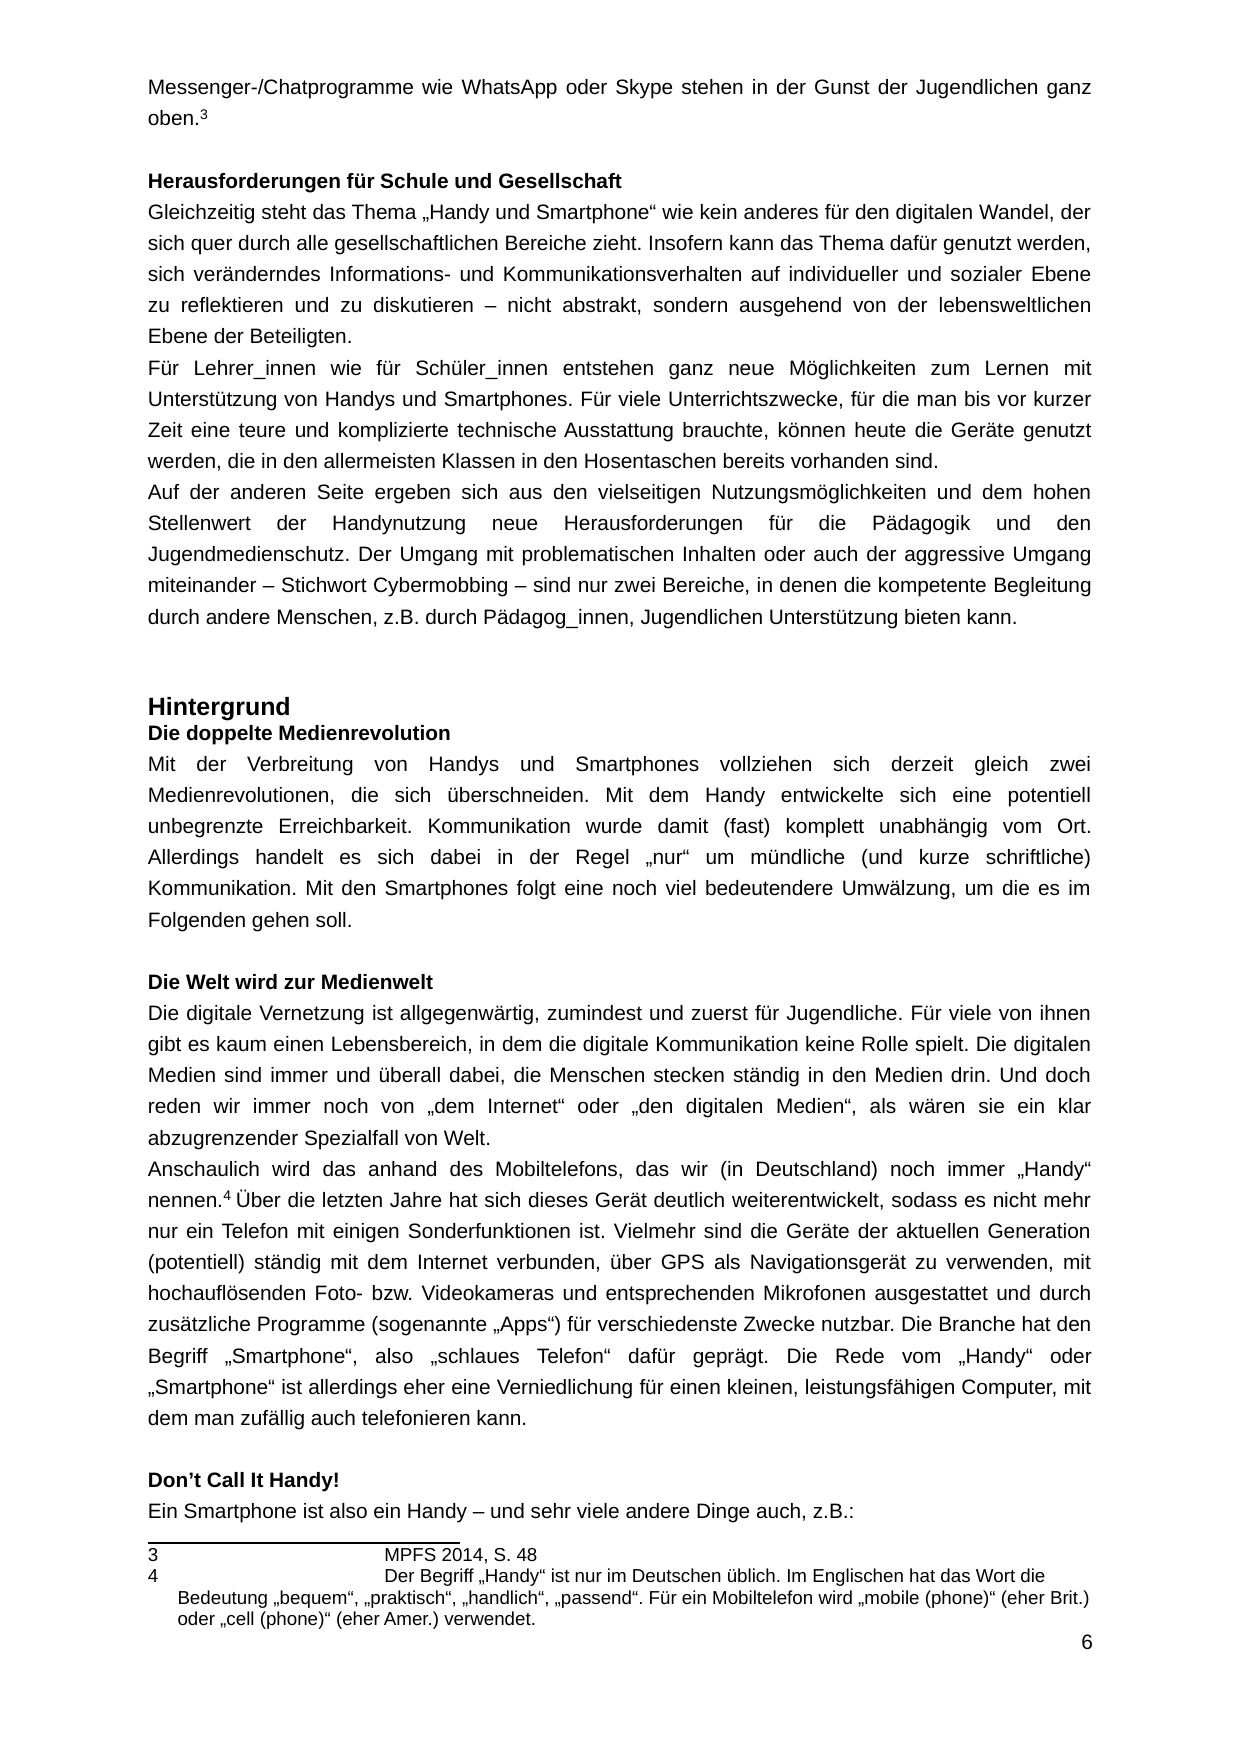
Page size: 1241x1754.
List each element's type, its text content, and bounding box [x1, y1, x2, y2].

text Die doppelte Medienrevolution [148, 721, 1092, 744]
text Ein Smartphone ist also ein Handy – und sehr viele andere Dinge auch, z.B.: [148, 1499, 1092, 1523]
text Mit der Verbreitung von Handys und Smartphones vollziehen sich derzeit gleich zwei Medienrevolutionen, die sich überschneiden. Mit dem Handy entwickelte sich eine potentiell unbegrenzte Erreichbarkeit. Kommunikation wurde damit (fast) komplett unabhängig vom Ort. Allerdings handelt es sich dabei in der Regel „nur“ um mündliche (und kurze schriftliche) Kommunikation. Mit den Smartphones folgt eine noch viel bedeutendere Umwälzung, um die es im Folgenden gehen soll. [148, 752, 1092, 931]
text Gleichzeitig steht das Thema „Handy und Smartphone“ wie kein anderes für den digitalen Wandel, der sich quer durch alle gesellschaftlichen Bereiche zieht. Insofern kann das Thema dafür genutzt werden, sich veränderndes Informations- und Kommunikationsverhalten auf individueller und sozialer Ebene zu reflektieren und zu diskutieren – nicht abstrakt, sondern ausgehend von der lebensweltlichen Ebene der Beteiligten. [148, 199, 1092, 348]
text Hintergrund [148, 692, 1092, 721]
text Auf der anderen Seite ergeben sich aus den vielseitigen Nutzungsmöglichkeiten und dem hohen Stellenwert der Handynutzung neue Herausforderungen für die Pädagogik und den Jugendmedienschutz. Der Umgang mit problematischen Inhalten oder auch der aggressive Umgang miteinander – Stichwort Cybermobbing – sind nur zwei Bereiche, in denen die kompetente Begleitung durch andere Menschen, z.B. durch Pädagog_innen, Jugendlichen Unterstützung bieten kann. [148, 480, 1092, 628]
text Anschaulich wird das anhand des Mobiltelefons, das wir (in Deutschland) noch immer „Handy“ nennen. Über die letzten Jahre hat sich dieses Gerät deutlich weiterentwickelt, sodass es nicht mehr nur ein Telefon mit einigen Sonderfunktionen ist. Vielmehr sind die Geräte der aktuellen Generation (potentiell) ständig mit dem Internet verbunden, über GPS als Navigationsgerät zu verwenden, mit hochauflösenden Foto- bzw. Videokameras und entsprechenden Mikrofonen ausgestattet und durch zusätzliche Programme (sogenannte „Apps“) für verschiedenste Zwecke nutzbar. Die Branche hat den Begriff „Smartphone“, also „schlaues Telefon“ dafür geprägt. Die Rede vom „Handy“ oder „Smartphone“ ist allerdings eher eine Verniedlichung für einen kleinen, leistungsfähigen Computer, mit dem man zufällig auch telefonieren kann. [148, 1157, 1092, 1430]
text MPFS 2014, S. 48 [148, 1543, 1092, 1565]
text Für Lehrer_innen wie für Schüler_innen entstehen ganz neue Möglichkeiten zum Lernen mit Unterstützung von Handys und Smartphones. Für viele Unterrichtszwecke, für die man bis vor kurzer Zeit eine teure und komplizierte technische Ausstattung brauchte, können heute die Geräte genutzt werden, die in den allermeisten Klassen in den Hosentaschen bereits vorhanden sind. [148, 355, 1092, 473]
text Don’t Call It Handy! [148, 1468, 1092, 1492]
text Die digitale Vernetzung ist allgegenwärtig, zumindest und zuerst für Jugendliche. Für viele von ihnen gibt es kaum einen Lebensbereich, in dem die digitale Kommunikation keine Rolle spielt. Die digitalen Medien sind immer und überall dabei, die Menschen stecken ständig in den Medien drin. Und doch reden wir immer noch von „dem Internet“ oder „den digitalen Medien“, als wären sie ein klar abzugrenzender Spezialfall von Welt. [148, 1001, 1092, 1149]
text Der Begriff „Handy“ ist nur im Deutschen üblich. Im Englischen hat das Wort die Bedeutung „bequem“, „praktisch“, „handlich“, „passend“. Für ein Mobiltelefon wird „mobile (phone)“ (eher Brit.) oder „cell (phone)“ (eher Amer.) verwendet. [148, 1565, 1092, 1630]
text Messenger-/Chatprogramme wie WhatsApp oder Skype stehen in der Gunst der Jugendlichen ganz oben. [148, 75, 1092, 130]
text Herausforderungen für Schule und Gesellschaft [148, 168, 1092, 192]
text Die Welt wird zur Medienwelt [148, 970, 1092, 994]
